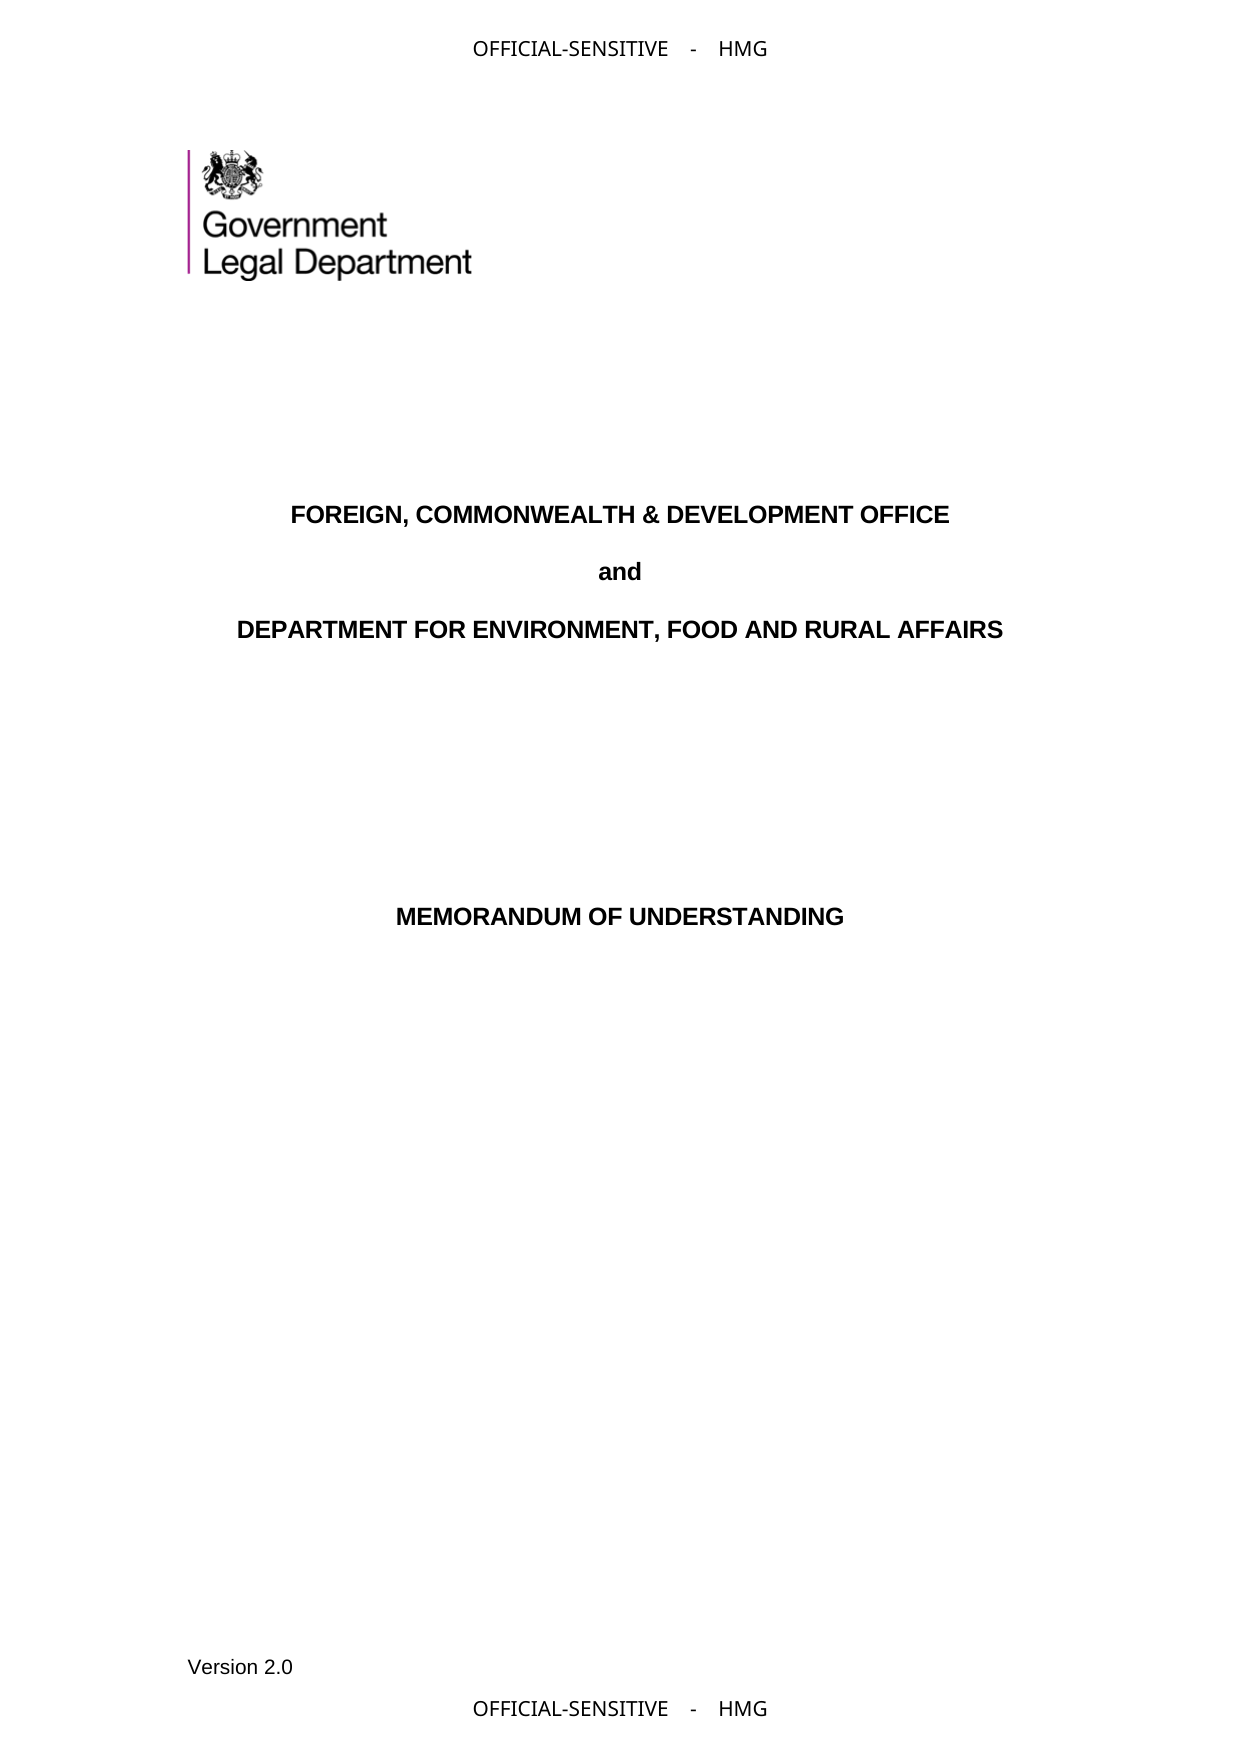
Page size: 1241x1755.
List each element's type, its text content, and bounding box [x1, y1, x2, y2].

text and [187, 557, 1053, 586]
text Foreign, Commonwealth & Development Office [187, 500, 1053, 528]
title Memorandum of understanding [187, 902, 1053, 931]
text Department for Environment, Food and Rural Affairs [187, 615, 1053, 643]
